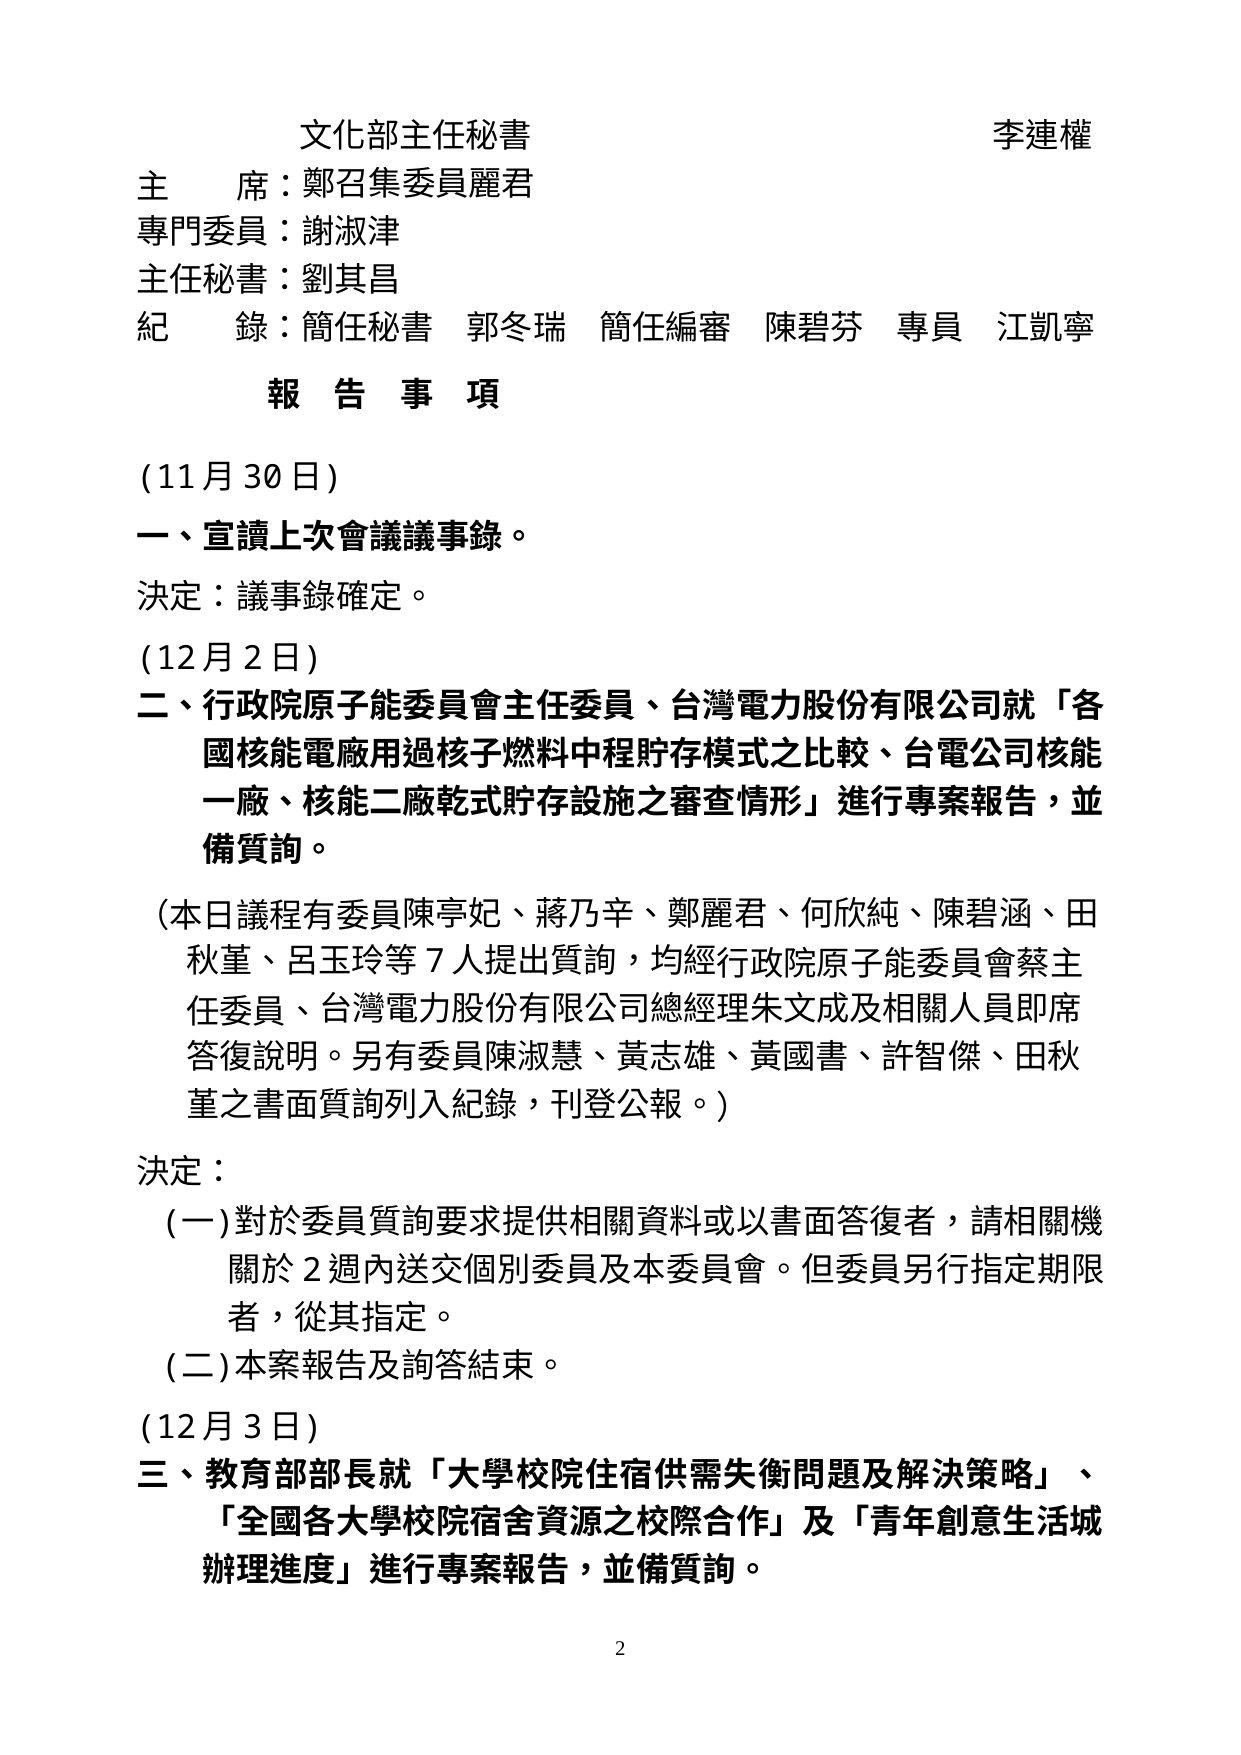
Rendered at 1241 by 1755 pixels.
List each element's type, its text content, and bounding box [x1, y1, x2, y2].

text 紀 錄：簡任秘書 郭冬瑞 簡任編審 陳碧芬 專員 江凱寧 [136, 304, 1102, 352]
text 主 席：鄭召集委員麗君 [136, 160, 1102, 208]
text 決定：議事錄確定。 [136, 571, 1104, 618]
text 三、教育部部長就「大學校院住宿供需失衡問題及解決策略」、「全國各大學校院宿舍資源之校際合作」及「青年創意生活城辦理進度」進行專案報告，並備質詢。 [136, 1448, 1104, 1591]
text 一、宣讀上次會議議事錄。 [136, 510, 1104, 558]
text 專門委員：謝淑津 [136, 208, 1102, 256]
text 文化部主任秘書 李連權 [299, 112, 1104, 160]
text (12月2日) [136, 631, 1104, 679]
text 決定： [136, 1148, 1104, 1196]
text (二)本案報告及詢答結束。 [161, 1339, 1104, 1387]
text 二、行政院原子能委員會主任委員、台灣電力股份有限公司就「各國核能電廠用過核子燃料中程貯存模式之比較、台電公司核能一廠、核能二廠乾式貯存設施之審查情形」進行專案報告，並備質詢。 [136, 679, 1104, 871]
text 主任秘書：劉其昌 [136, 256, 1102, 304]
text 報 告 事 項 [136, 371, 1102, 418]
text (12月3日) [136, 1400, 1104, 1448]
text (一)對於委員質詢要求提供相關資料或以書面答復者，請相關機關於2週內送交個別委員及本委員會。但委員另行指定期限者，從其指定。 [161, 1196, 1104, 1339]
text (11月30日) [136, 450, 1104, 498]
text （本日議程有委員陳亭妃、蔣乃辛、鄭麗君、何欣純、陳碧涵、田秋堇、呂玉玲等7人提出質詢，均經行政院原子能委員會蔡主任委員、台灣電力股份有限公司總經理朱文成及相關人員即席答復說明。另有委員陳淑慧、黃志雄、黃國書、許智傑、田秋堇之書面質詢列入紀錄，刊登公報。） [136, 889, 1104, 1129]
